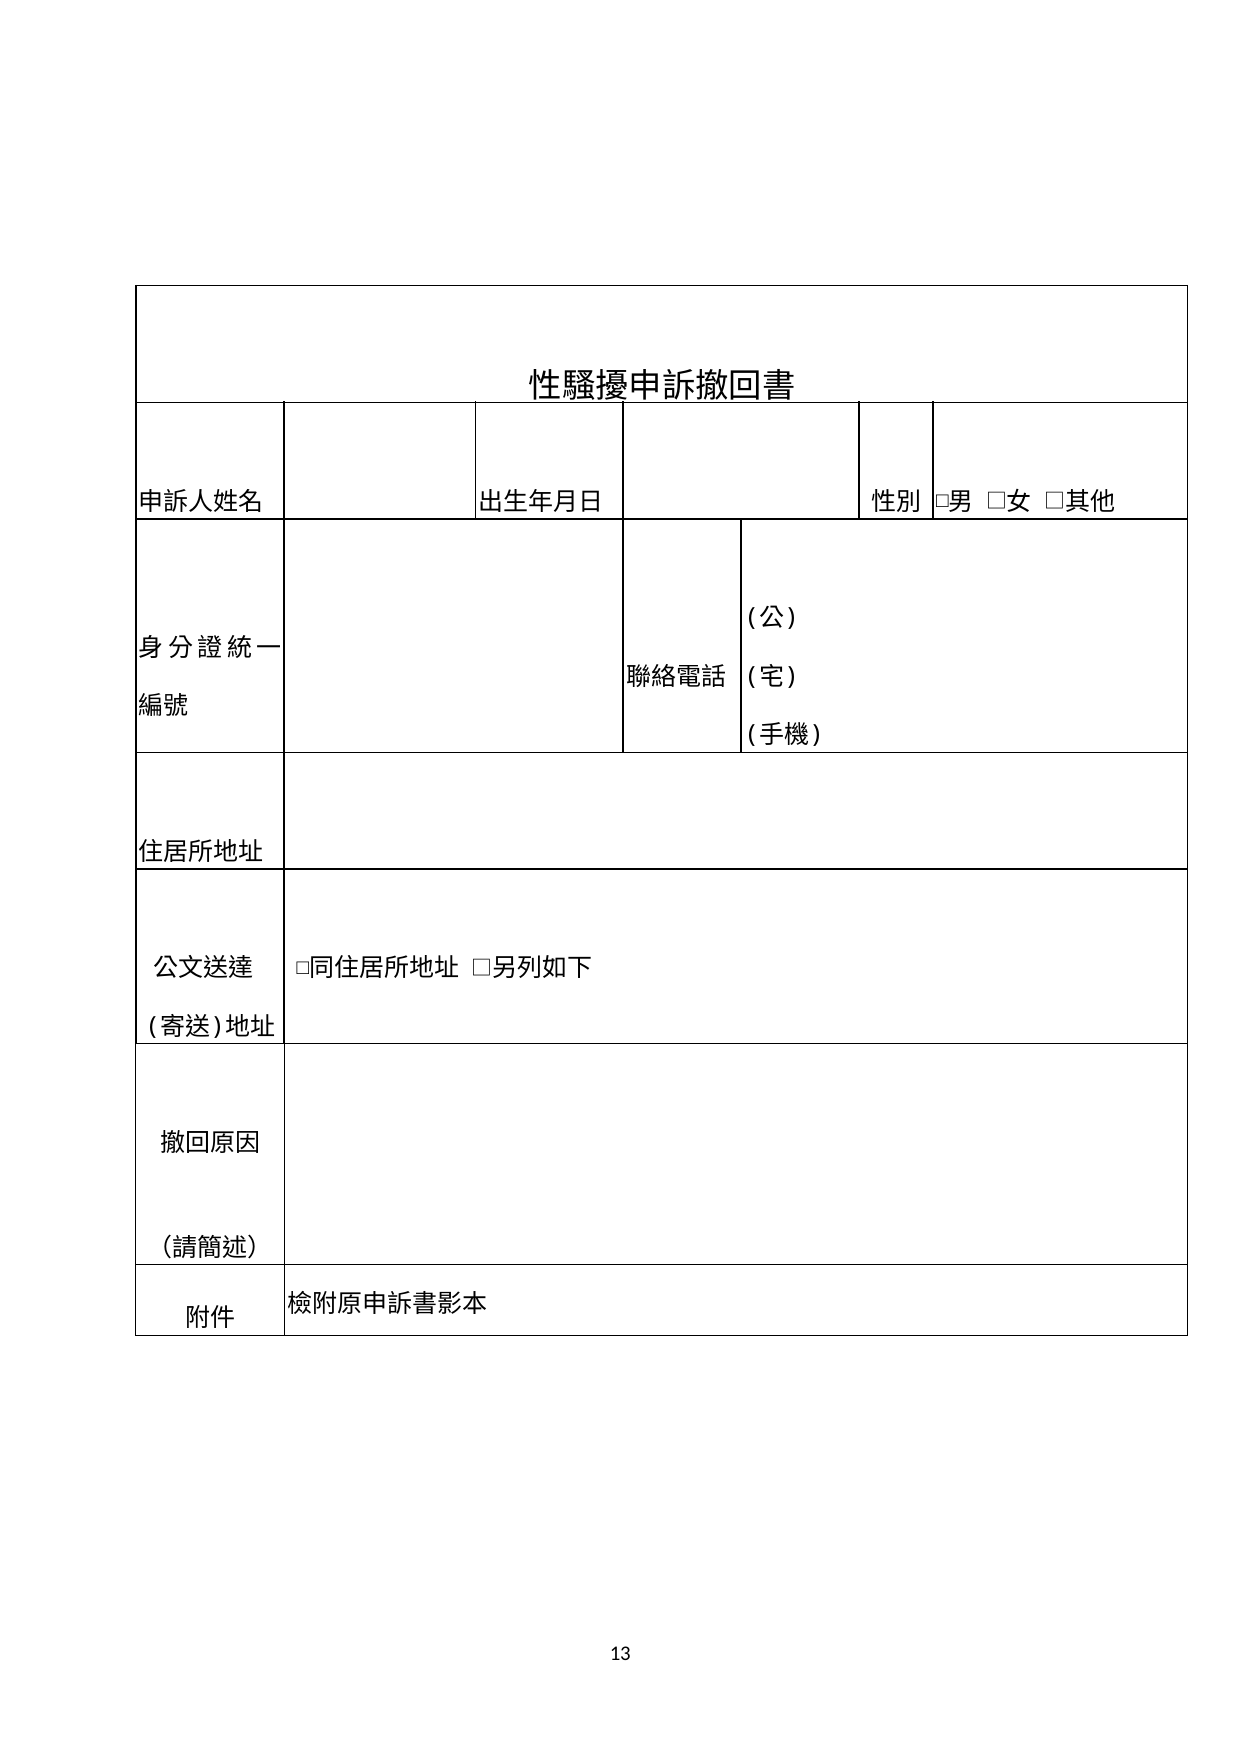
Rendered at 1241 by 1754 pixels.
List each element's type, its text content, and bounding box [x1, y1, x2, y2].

table_cell 公文送達 (寄送)地址 [137, 870, 283, 1043]
table_cell [285, 520, 622, 751]
table_cell 申訴人姓名 [137, 403, 283, 518]
table_cell □男 □女 □其他 [934, 403, 1187, 518]
table_cell 性別 [860, 403, 932, 518]
table_cell [285, 753, 1187, 868]
table_cell □同住居所地址 □另列如下 [285, 870, 1187, 1043]
table_cell [285, 1044, 1187, 1264]
table_cell 檢附原申訴書影本 [285, 1265, 1187, 1335]
table_cell 聯絡電話 [624, 520, 740, 751]
table_header 性騷擾申訴撤回書 [137, 286, 1187, 401]
table_cell (公) (宅) (手機) [742, 520, 1187, 751]
table_cell [624, 403, 858, 518]
table_cell 附件 [136, 1265, 284, 1335]
table_cell 身分證統一編號 [137, 520, 283, 751]
table_cell 住居所地址 [137, 753, 283, 868]
table_cell 撤回原因 （請簡述） [136, 1044, 284, 1264]
table_cell 出生年月日 [476, 403, 622, 518]
table_cell [285, 403, 475, 518]
